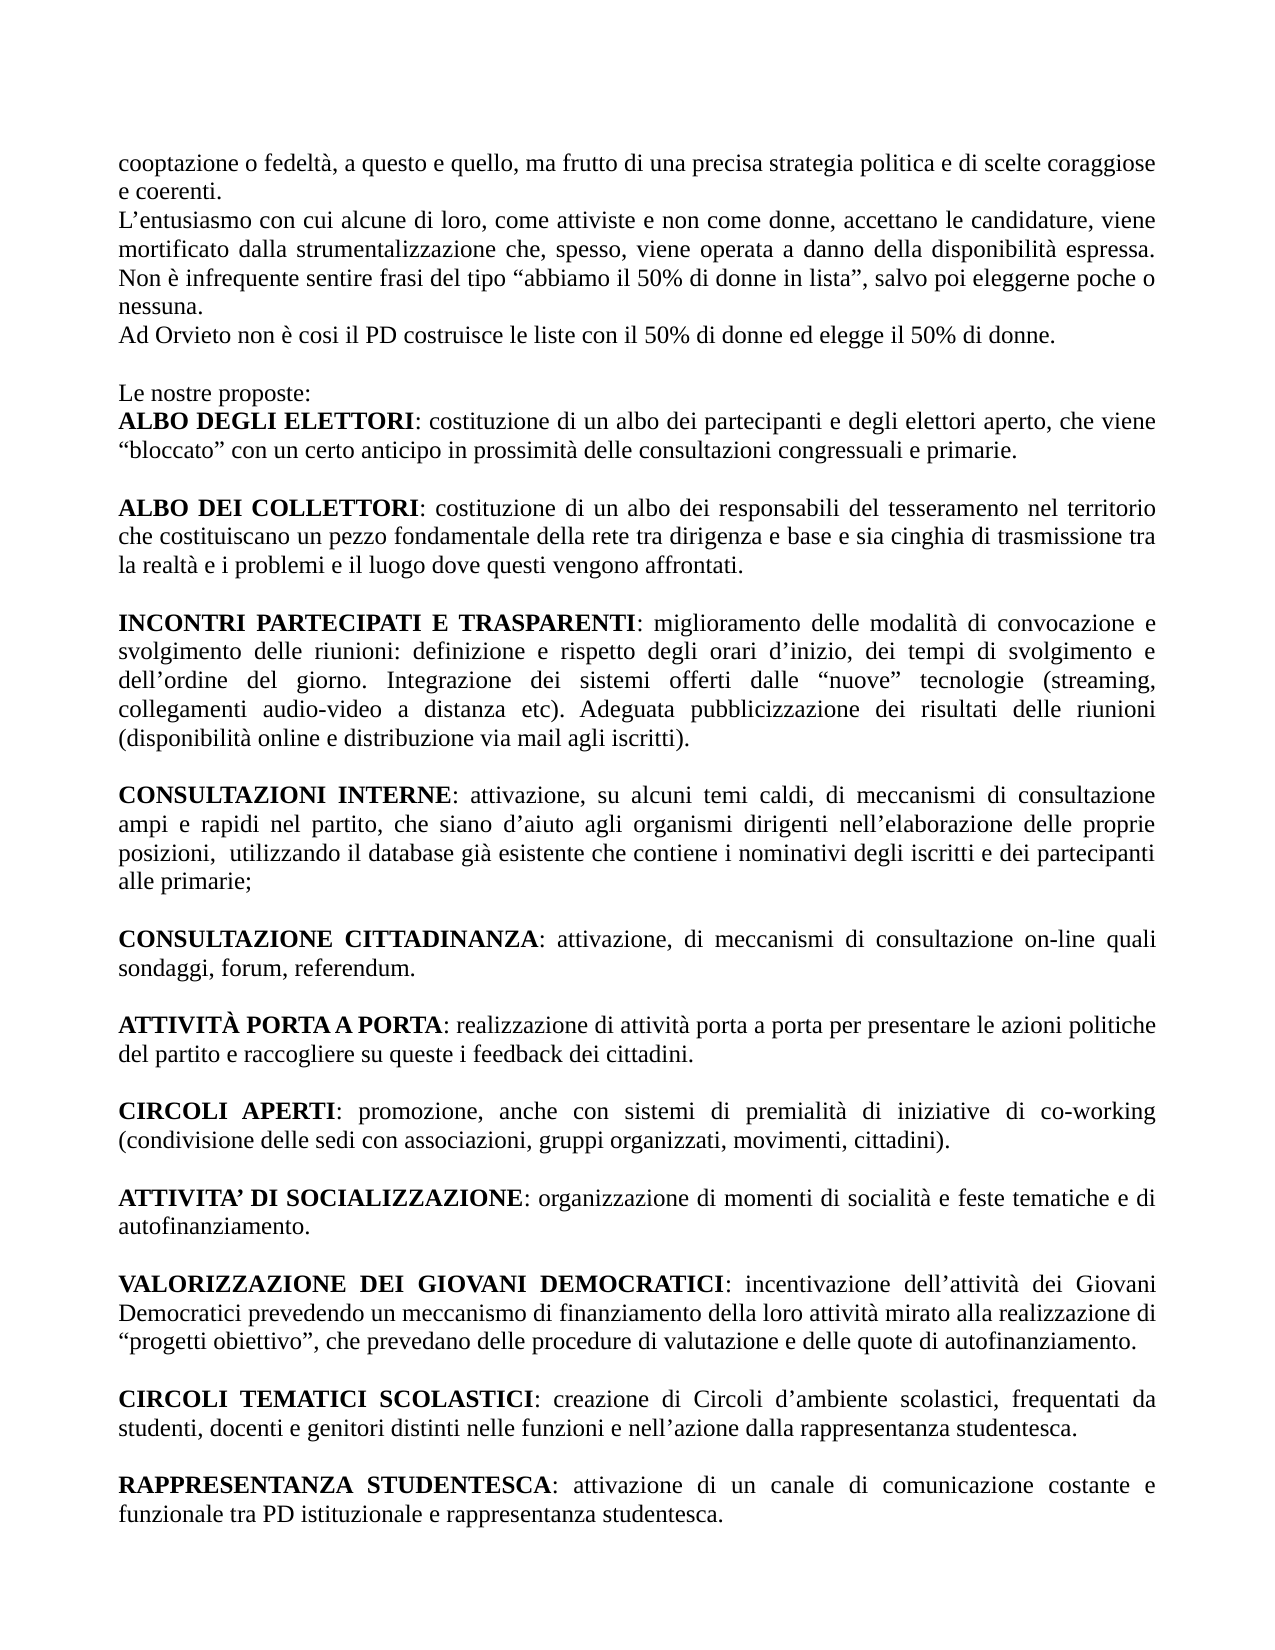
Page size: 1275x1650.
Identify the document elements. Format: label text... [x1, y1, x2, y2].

text Le nostre proposte: [118, 378, 1157, 406]
text CONSULTAZIONI INTERNE: attivazione, su alcuni temi caldi, di meccanismi di consultazione ampi e rapidi nel partito, che siano d’aiuto agli organismi dirigenti nell’elaborazione delle proprie posizioni, utilizzando il database già esistente che contiene i nominativi degli iscritti e dei partecipanti alle primarie; [118, 780, 1157, 895]
text RAPPRESENTANZA STUDENTESCA: attivazione di un canale di comunicazione costante e funzionale tra PD istituzionale e rappresentanza studentesca. [118, 1470, 1157, 1528]
text CIRCOLI TEMATICI SCOLASTICI: creazione di Circoli d’ambiente scolastici, frequentati da studenti, docenti e genitori distinti nelle funzioni e nell’azione dalla rappresentanza studentesca. [118, 1384, 1157, 1441]
text INCONTRI PARTECIPATI E TRASPARENTI: miglioramento delle modalità di convocazione e svolgimento delle riunioni: definizione e rispetto degli orari d’inizio, dei tempi di svolgimento e dell’ordine del giorno. Integrazione dei sistemi offerti dalle “nuove” tecnologie (streaming, collegamenti audio-video a distanza etc). Adeguata pubblicizzazione dei risultati delle riunioni (disponibilità online e distribuzione via mail agli iscritti). [118, 608, 1157, 751]
text cooptazione o fedeltà, a questo e quello, ma frutto di una precisa strategia politica e di scelte coraggiose e coerenti. [118, 148, 1157, 205]
text VALORIZZAZIONE DEI GIOVANI DEMOCRATICI: incentivazione dell’attività dei Giovani Democratici prevedendo un meccanismo di finanziamento della loro attività mirato alla realizzazione di “progetti obiettivo”, che prevedano delle procedure di valutazione e delle quote di autofinanziamento. [118, 1269, 1157, 1355]
text ALBO DEGLI ELETTORI: costituzione di un albo dei partecipanti e degli elettori aperto, che viene “bloccato” con un certo anticipo in prossimità delle consultazioni congressuali e primarie. [118, 406, 1157, 464]
text ATTIVITA’ DI SOCIALIZZAZIONE: organizzazione di momenti di socialità e feste tematiche e di autofinanziamento. [118, 1183, 1157, 1240]
text L’entusiasmo con cui alcune di loro, come attiviste e non come donne, accettano le candidature, viene mortificato dalla strumentalizzazione che, spesso, viene operata a danno della disponibilità espressa. Non è infrequente sentire frasi del tipo “abbiamo il 50% di donne in lista”, salvo poi eleggerne poche o nessuna. [118, 205, 1157, 320]
text Ad Orvieto non è cosi il PD costruisce le liste con il 50% di donne ed elegge il 50% di donne. [118, 320, 1157, 349]
text CONSULTAZIONE CITTADINANZA: attivazione, di meccanismi di consultazione on-line quali sondaggi, forum, referendum. [118, 924, 1157, 981]
text ALBO DEI COLLETTORI: costituzione di un albo dei responsabili del tesseramento nel territorio che costituiscano un pezzo fondamentale della rete tra dirigenza e base e sia cinghia di trasmissione tra la realtà e i problemi e il luogo dove questi vengono affrontati. [118, 493, 1157, 579]
text ATTIVITÀ PORTA A PORTA: realizzazione di attività porta a porta per presentare le azioni politiche del partito e raccogliere su queste i feedback dei cittadini. [118, 1010, 1157, 1068]
text CIRCOLI APERTI: promozione, anche con sistemi di premialità di iniziative di co-working (condivisione delle sedi con associazioni, gruppi organizzati, movimenti, cittadini). [118, 1096, 1157, 1154]
